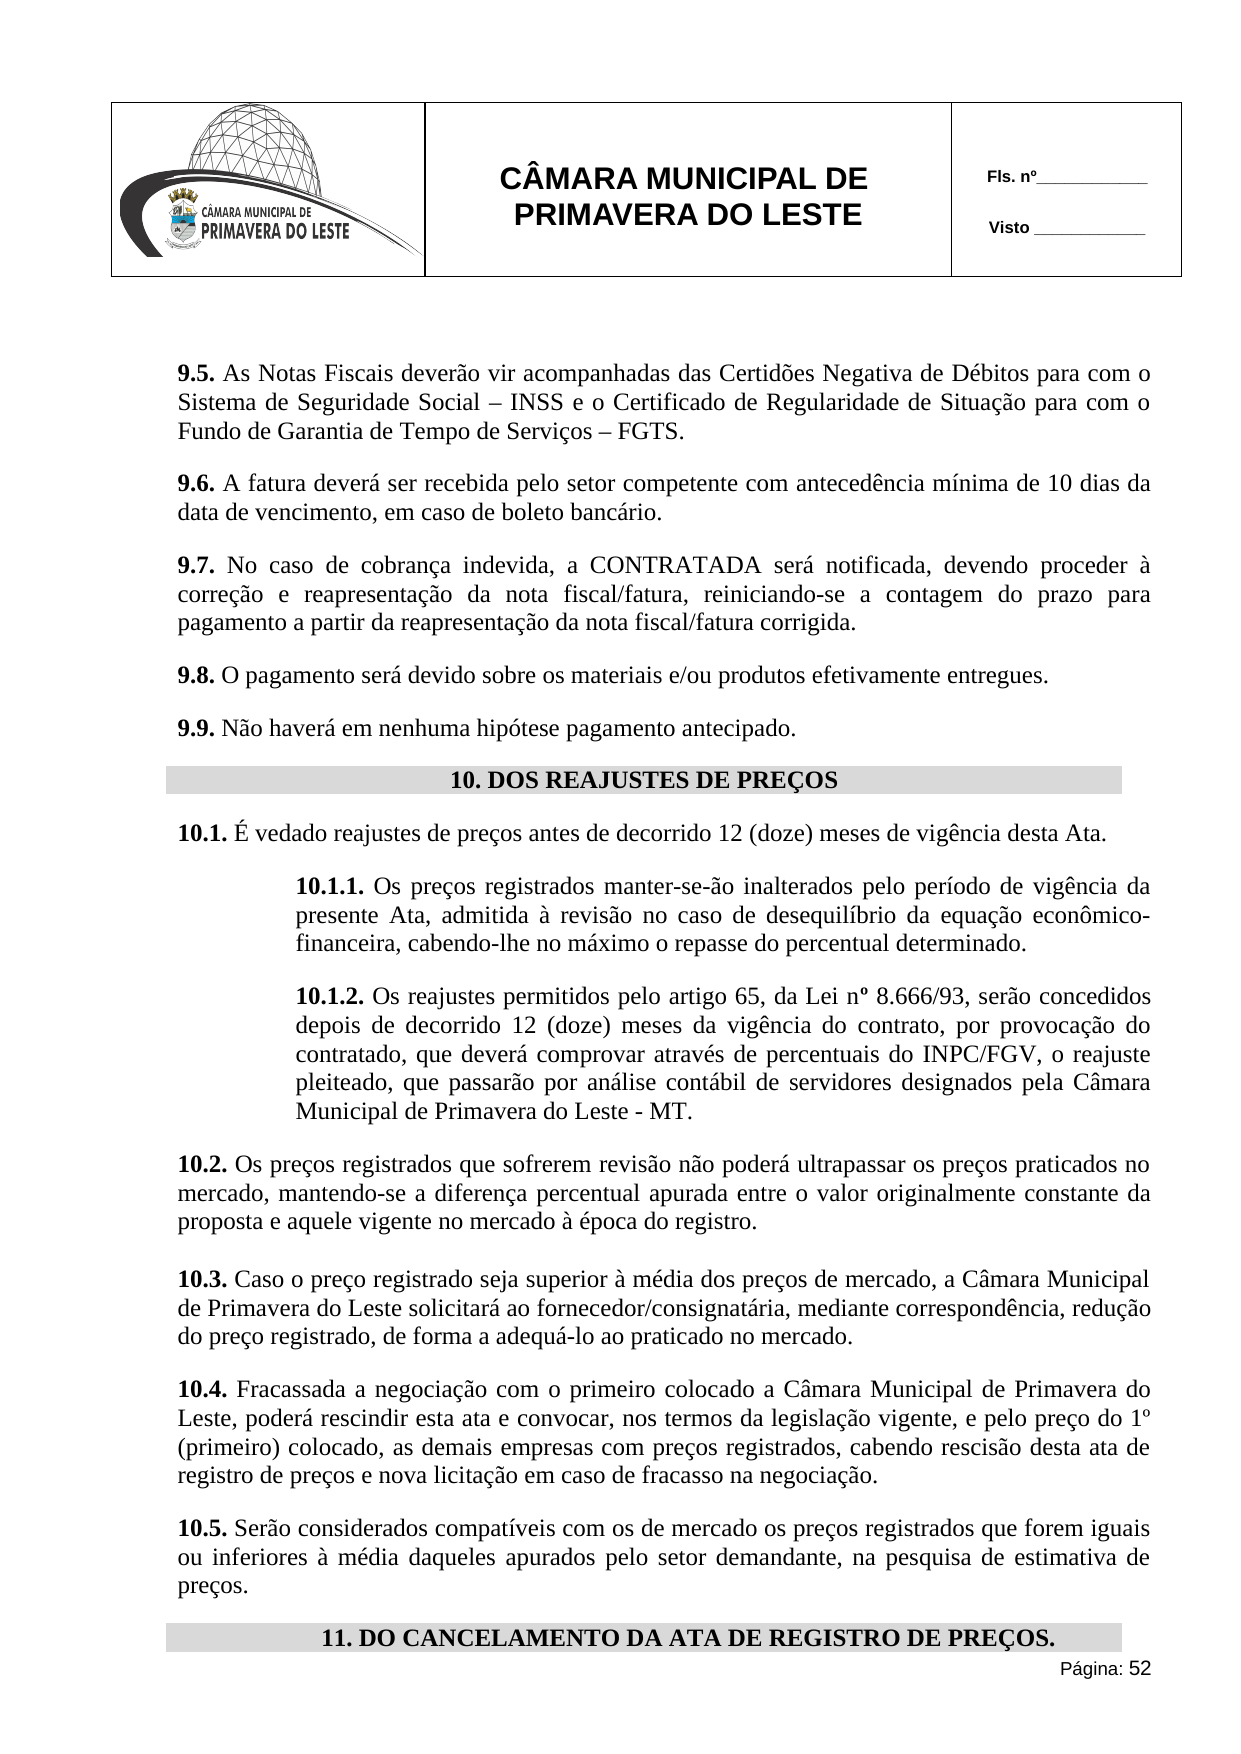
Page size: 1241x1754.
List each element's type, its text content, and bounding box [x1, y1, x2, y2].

table_header 10. DOS REAJUSTES DE PREÇOS [166, 766, 1122, 794]
text 9.5. As Notas Fiscais deverão vir acompanhadas das Certidões Negativa de Débitos para com o Sistema de Seguridade Social – INSS e o Certificado de Regularidade de Situação para com o Fundo de Garantia de Tempo de Serviços – FGTS. [177, 358, 1152, 444]
picture [120, 103, 424, 257]
text 10.5. Serão considerados compatíveis com os de mercado os preços registrados que forem iguais ou inferiores à média daqueles apurados pelo setor demandante, na pesquisa de estimativa de preços. [177, 1513, 1152, 1599]
text 10.3. Caso o preço registrado seja superior à média dos preços de mercado, a Câmara Municipal de Primavera do Leste solicitará ao fornecedor/consignatária, mediante correspondência, redução do preço registrado, de forma a adequá-lo ao praticado no mercado. [177, 1264, 1152, 1350]
text 9.8. O pagamento será devido sobre os materiais e/ou produtos efetivamente entregues. [177, 660, 1152, 689]
text 10.1. É vedado reajustes de preços antes de decorrido 12 (doze) meses de vigência desta Ata. [177, 818, 1152, 847]
table_header 11. DO CANCELAMENTO DA ATA DE REGISTRO DE PREÇOS. [166, 1623, 1122, 1652]
text 10.4. Fracassada a negociação com o primeiro colocado a Câmara Municipal de Primavera do Leste, poderá rescindir esta ata e convocar, nos termos da legislação vigente, e pelo preço do 1º (primeiro) colocado, as demais empresas com preços registrados, cabendo rescisão desta ata de registro de preços e nova licitação em caso de fracasso na negociação. [177, 1374, 1152, 1489]
text 10.2. Os preços registrados que sofrerem revisão não poderá ultrapassar os preços praticados no mercado, mantendo-se a diferença percentual apurada entre o valor originalmente constante da proposta e aquele vigente no mercado à época do registro. [177, 1149, 1152, 1235]
text 10.1.1. Os preços registrados manter-se-ão inalterados pelo período de vigência da presente Ata, admitida à revisão no caso de desequilíbrio da equação econômico-financeira, cabendo-lhe no máximo o repasse do percentual determinado. [295, 871, 1152, 957]
text 9.7. No caso de cobrança indevida, a CONTRATADA será notificada, devendo proceder à correção e reapresentação da nota fiscal/fatura, reiniciando-se a contagem do prazo para pagamento a partir da reapresentação da nota fiscal/fatura corrigida. [177, 550, 1152, 636]
text 10.1.2. Os reajustes permitidos pelo artigo 65, da Lei nº 8.666/93, serão concedidos depois de decorrido 12 (doze) meses da vigência do contrato, por provocação do contratado, que deverá comprovar através de percentuais do INPC/FGV, o reajuste pleiteado, que passarão por análise contábil de servidores designados pela Câmara Municipal de Primavera do Leste - MT. [295, 981, 1152, 1125]
text 9.6. A fatura deverá ser recebida pelo setor competente com antecedência mínima de 10 dias da data de vencimento, em caso de boleto bancário. [177, 468, 1152, 526]
text 9.9. Não haverá em nenhuma hipótese pagamento antecipado. [177, 713, 1152, 742]
